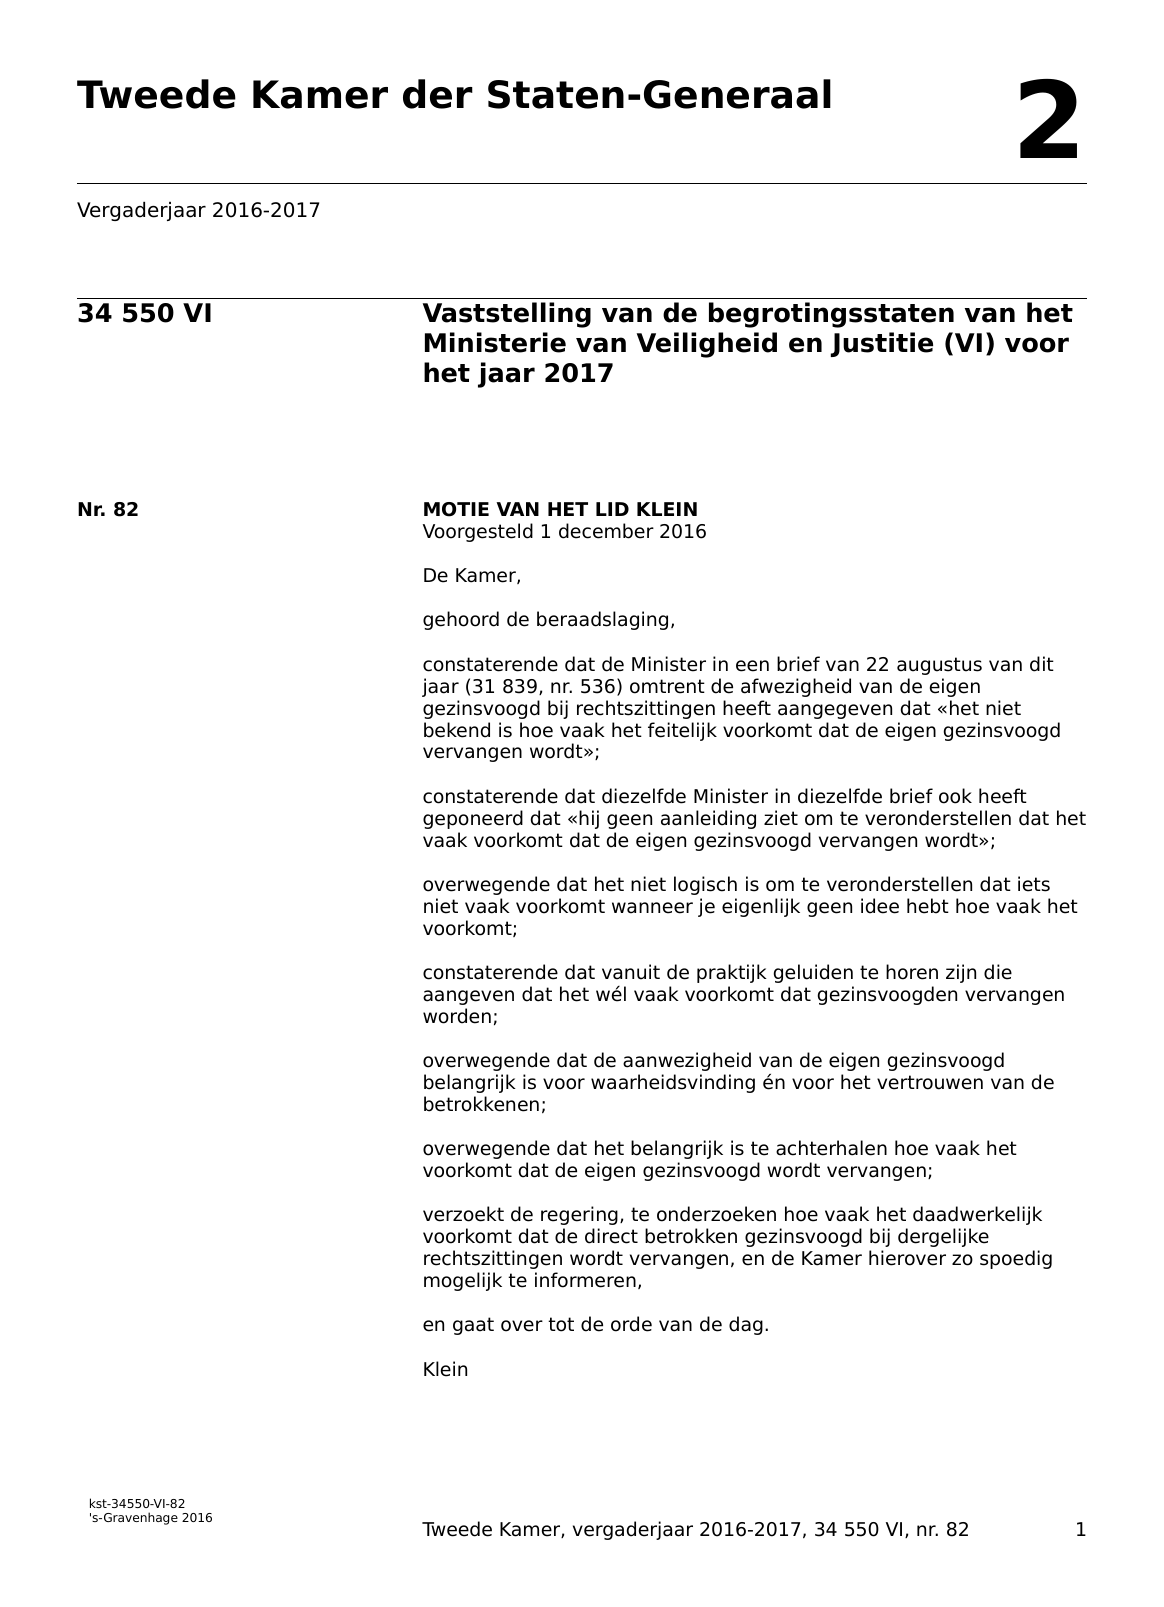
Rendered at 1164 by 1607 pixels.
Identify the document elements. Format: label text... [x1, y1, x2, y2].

table_cell Vergaderjaar 2016-2017 [77, 184, 1087, 298]
text constaterende dat de Minister in een brief van 22 augustus van dit jaar (31 839, nr. 536) omtrent de afwezigheid van de eigen gezinsvoogd bij rechtszittingen heeft aangegeven dat «het niet bekend is hoe vaak het feitelijk voorkomt dat de eigen gezinsvoogd vervangen wordt»; [422, 653, 1087, 763]
text overwegende dat de aanwezigheid van de eigen gezinsvoogd belangrijk is voor waarheidsvinding én voor het vertrouwen van de betrokkenen; [422, 1050, 1087, 1116]
table_header Tweede Kamer der Staten-Generaal [77, 59, 886, 183]
text 's-Gravenhage 2016 [88, 1511, 323, 1525]
text overwegende dat het belangrijk is te achterhalen hoe vaak het voorkomt dat de eigen gezinsvoogd wordt vervangen; [422, 1138, 1087, 1182]
text verzoekt de regering, te onderzoeken hoe vaak het daadwerkelijk voorkomt dat de direct betrokken gezinsvoogd bij dergelijke rechtszittingen wordt vervangen, en de Kamer hierover zo spoedig mogelijk te informeren, [422, 1204, 1087, 1292]
text Voorgesteld 1 december 2016 [422, 521, 1087, 543]
text Klein [422, 1358, 1087, 1381]
text constaterende dat diezelfde Minister in diezelfde brief ook heeft geponeerd dat «hij geen aanleiding ziet om te veronderstellen dat het vaak voorkomt dat de eigen gezinsvoogd vervangen wordt»; [422, 786, 1087, 852]
text De Kamer, [422, 565, 1087, 587]
text constaterende dat vanuit de praktijk geluiden te horen zijn die aangeven dat het wél vaak voorkomt dat gezinsvoogden vervangen worden; [422, 962, 1087, 1028]
text gehoord de beraadslaging, [422, 609, 1087, 631]
subtitle 34 550 VI Vaststelling van de begrotingsstaten van het Ministerie van Veiligheid en Justitie (VI) voor het jaar 2017 [77, 299, 1087, 388]
table_header 2 [886, 59, 1087, 183]
subtitle Nr. 82 MOTIE VAN HET LID KLEIN [77, 499, 1087, 521]
text overwegende dat het niet logisch is om te veronderstellen dat iets niet vaak voorkomt wanneer je eigenlijk geen idee hebt hoe vaak het voorkomt; [422, 874, 1087, 940]
text en gaat over tot de orde van de dag. [422, 1314, 1087, 1336]
text kst-34550-VI-82 [88, 1497, 323, 1511]
